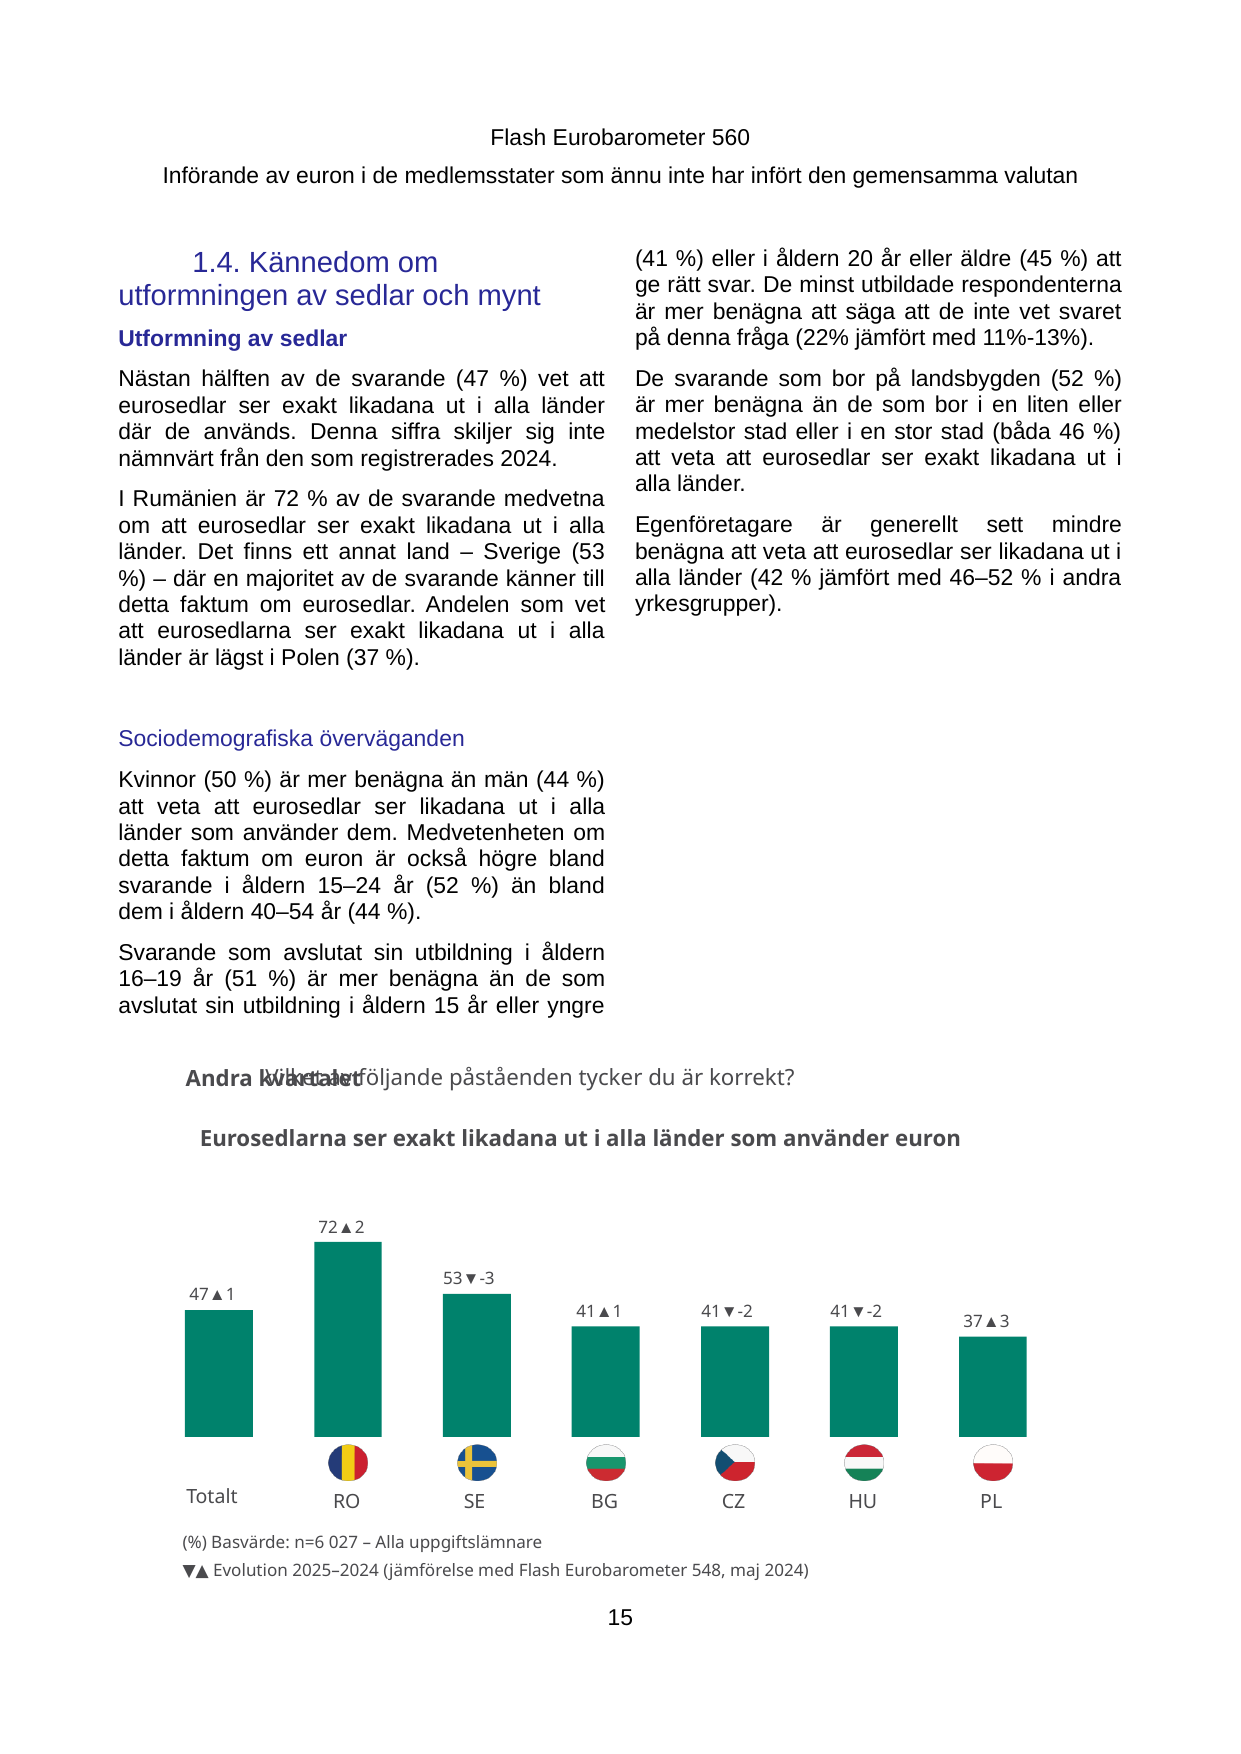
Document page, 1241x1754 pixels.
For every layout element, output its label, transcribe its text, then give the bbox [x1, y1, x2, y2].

picture [586, 1444, 626, 1481]
text Nästan hälften av de svarande (47 %) vet att eurosedlar ser exakt likadana ut i alla länder där de används. Denna siffra skiljer sig inte nämnvärt från den som registrerades 2024. [118, 365, 605, 471]
picture [973, 1444, 1013, 1481]
text Utformning av sedlar [118, 324, 605, 351]
picture [328, 1444, 368, 1481]
text (41 %) eller i åldern 20 år eller äldre (45 %) att ge rätt svar. De minst utbildade respondenterna är mer benägna att säga att de inte vet svaret på denna fråga (22% jämfört med 11%-13%). [635, 245, 1122, 350]
text Kvinnor (50 %) är mer benägna än män (44 %) att veta att eurosedlar ser likadana ut i alla länder som använder dem. Medvetenheten om detta faktum om euron är också högre bland svarande i åldern 15–24 år (52 %) än bland dem i åldern 40–54 år (44 %). [118, 766, 605, 924]
text Sociodemografiska överväganden [118, 725, 605, 752]
text Egenföretagare är generellt sett mindre benägna att veta att eurosedlar ser likadana ut i alla länder (42 % jämfört med 46–52 % i andra yrkesgrupper). [635, 511, 1122, 617]
picture [844, 1444, 884, 1481]
text De svarande som bor på landsbygden (52 %) är mer benägna än de som bor i en liten eller medelstor stad eller i en stor stad (båda 46 %) att veta att eurosedlar ser exakt likadana ut i alla länder. [635, 365, 1122, 497]
subtitle 1.4. Kännedom om utformningen av sedlar och mynt [118, 245, 605, 312]
text Svarande som avslutat sin utbildning i åldern 16–19 år (51 %) är mer benägna än de som avslutat sin utbildning i åldern 15 år eller yngre [118, 939, 605, 1018]
picture [457, 1444, 497, 1481]
text I Rumänien är 72 % av de svarande medvetna om att eurosedlar ser exakt likadana ut i alla länder. Det finns ett annat land – Sverige (53 %) – där en majoritet av de svarande känner till detta faktum om eurosedlar. Andelen som vet att eurosedlarna ser exakt likadana ut i alla länder är lägst i Polen (37 %). [118, 485, 605, 670]
picture [715, 1444, 755, 1481]
